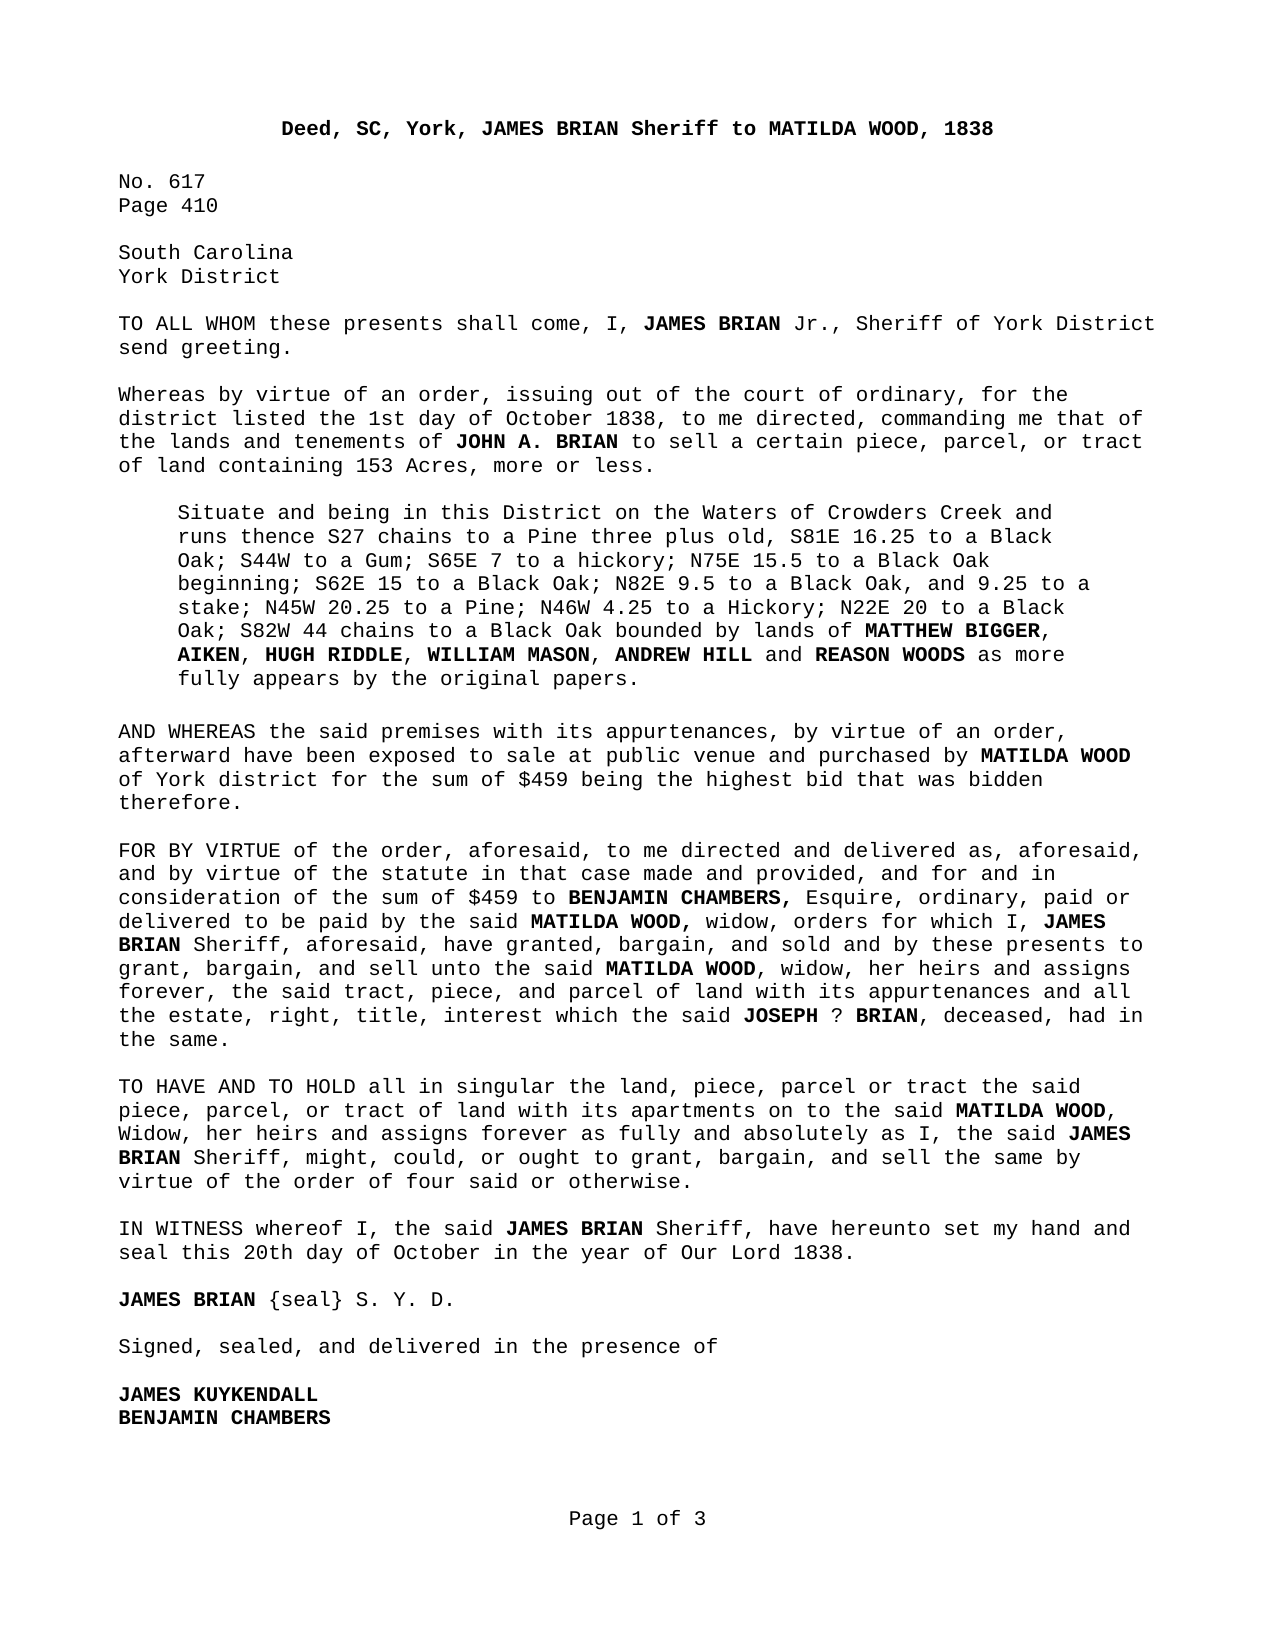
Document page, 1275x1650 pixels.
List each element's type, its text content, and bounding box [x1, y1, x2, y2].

text TO HAVE AND TO HOLD all in singular the land, piece, parcel or tract the said piece, parcel, or tract of land with its apartments on to the said MATILDA WOOD, Widow, her heirs and assigns forever as fully and absolutely as I, the said JAMES BRIAN Sheriff, might, could, or ought to grant, bargain, and sell the same by virtue of the order of four said or otherwise. [118, 1076, 1157, 1194]
text TO ALL WHOM these presents shall come, I, JAMES BRIAN Jr., Sheriff of York District send greeting. [118, 313, 1157, 360]
text York District [118, 266, 1157, 289]
text FOR BY VIRTUE of the order, aforesaid, to me directed and delivered as, aforesaid, and by virtue of the statute in that case made and provided, and for and in consideration of the sum of $459 to BENJAMIN CHAMBERS, Esquire, ordinary, paid or delivered to be paid by the said MATILDA WOOD, widow, orders for which I, JAMES BRIAN Sheriff, aforesaid, have granted, bargain, and sold and by these presents to grant, bargain, and sell unto the said MATILDA WOOD, widow, her heirs and assigns forever, the said tract, piece, and parcel of land with its appurtenances and all the estate, right, title, interest which the said Joseph ? Brian, deceased, had in the same. [118, 840, 1157, 1052]
text No. 617 [118, 171, 1157, 195]
text Situate and being in this District on the Waters of Crowders Creek and runs thence S27 chains to a Pine three plus old, S81E 16.25 to a Black Oak; S44W to a Gum; S65E 7 to a hickory; N75E 15.5 to a Black Oak beginning; S62E 15 to a Black Oak; N82E 9.5 to a Black Oak, and 9.25 to a stake; N45W 20.25 to a Pine; N46W 4.25 to a Hickory; N22E 20 to a Black Oak; S82W 44 chains to a Black Oak bounded by lands of MATTHEW BIGGER, Aiken, Hugh riddle, William Mason, Andrew Hill and reason Woods as more fully appears by the original papers. [177, 502, 1098, 691]
text IN WITNESS whereof I, the said JAMES BRIAN Sheriff, have hereunto set my hand and seal this 20th day of October in the year of Our Lord 1838. [118, 1218, 1157, 1265]
text Page 410 [118, 195, 1157, 218]
text AND WHEREAS the said premises with its appurtenances, by virtue of an order, afterward have been exposed to sale at public venue and purchased by MATILDA WOOD of York district for the sum of $459 being the highest bid that was bidden therefore. [118, 721, 1157, 816]
text James kuykendall [118, 1383, 1157, 1407]
text Whereas by virtue of an order, issuing out of the court of ordinary, for the district listed the 1st day of October 1838, to me directed, commanding me that of the lands and tenements of JOHN A. BRIAN to sell a certain piece, parcel, or tract of land containing 153 Acres, more or less. [118, 384, 1157, 479]
text South Carolina [118, 242, 1157, 266]
text Signed, sealed, and delivered in the presence of [118, 1336, 1157, 1360]
text BENJAMIN CHAMBERS [118, 1407, 1157, 1431]
text JAMES BRIAN {seal} S. Y. D. [118, 1289, 1157, 1313]
